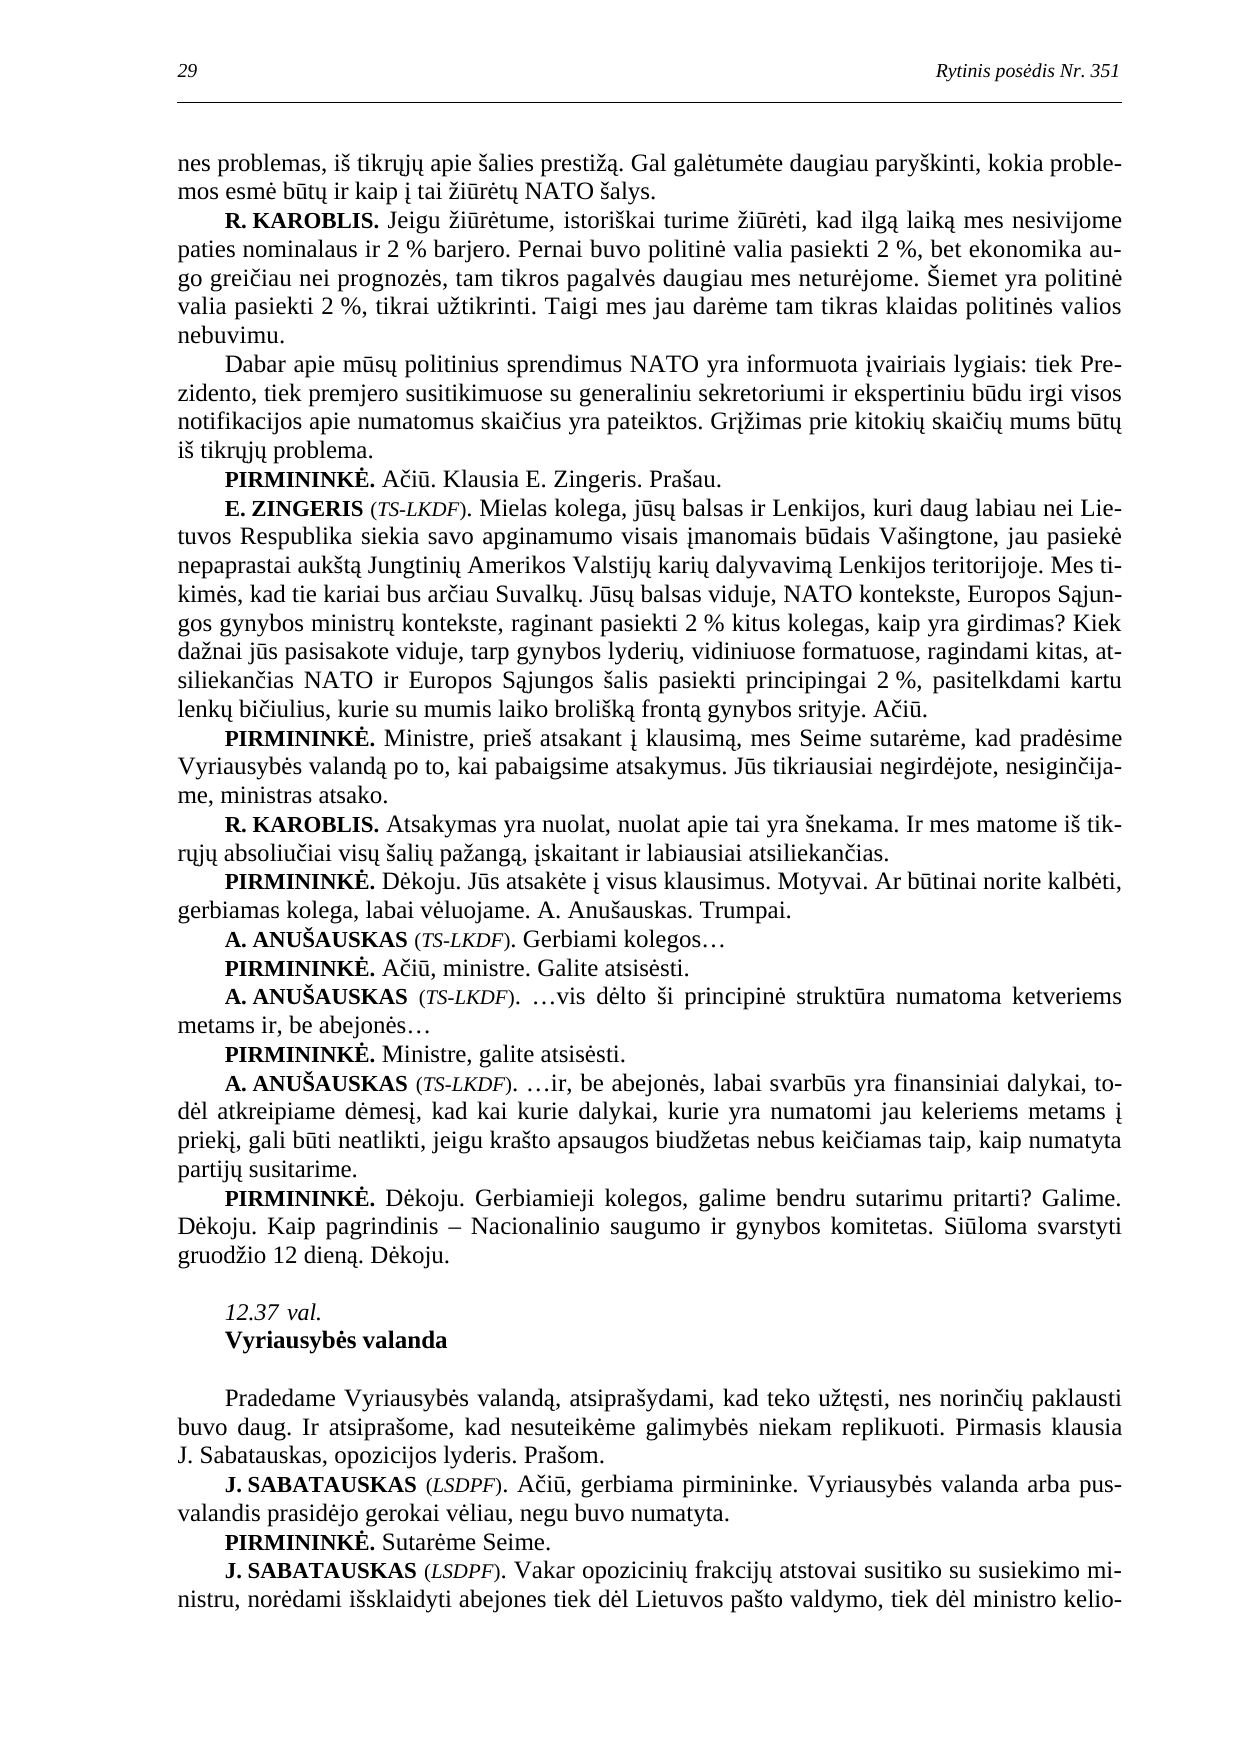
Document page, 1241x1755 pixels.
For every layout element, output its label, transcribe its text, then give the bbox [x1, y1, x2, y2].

text J. SABATAUSKAS (LSDPF). Ačiū, ger­bia­ma pir­mi­nin­ke. Vy­riau­sy­bės va­lan­da ar­ba pus­va­lan­dis pra­si­dė­jo ge­ro­kai vė­liau, ne­gu bu­vo nu­ma­ty­ta. [177, 1469, 1122, 1527]
text Pra­de­da­me Vy­riau­sy­bės va­lan­dą, at­si­pra­šy­da­mi, kad te­ko už­tęs­ti, nes no­rin­čių pa­klaus­ti bu­vo daug. Ir at­si­pra­šo­me, kad ne­su­tei­kė­me ga­li­my­bės nie­kam re­pli­kuo­ti. Pir­ma­sis klau­sia J. Sa­ba­taus­kas, opo­zi­ci­jos ly­de­ris. Pra­šom. [177, 1383, 1122, 1469]
text Vy­riau­sy­bės va­lan­da [177, 1325, 1122, 1354]
text PIRMININKĖ. Ačiū. Klau­sia E. Zin­ge­ris. Pra­šau. [177, 464, 1122, 493]
text E. ZINGERIS (TS-LKDF). Mie­las ko­le­ga, jū­sų bal­sas ir Len­ki­jos, ku­ri daug la­biau nei Lie­tu­vos Res­pub­li­ka sie­kia sa­vo ap­gi­na­mu­mo vi­sais įma­no­mais bū­dais Va­šing­to­ne, jau pa­sie­kė ne­pa­pras­tai aukš­tą Jung­ti­nių Ame­ri­kos Vals­ti­jų ka­rių da­ly­va­vi­mą Len­ki­jos te­ri­to­ri­jo­je. Mes ti­ki­mės, kad tie ka­riai bus ar­čiau Su­val­kų. Jū­sų bal­sas vi­du­je, NATO kon­teks­te, Eu­ro­pos Są­jun­gos gy­ny­bos mi­nist­rų kon­teks­te, ra­gi­nant pa­siek­ti 2 % ki­tus ko­le­gas, kaip yra gir­di­mas? Kiek daž­nai jūs pa­si­sa­ko­te vi­du­je, tarp gy­ny­bos ly­de­rių, vi­di­niuo­se for­ma­tuo­se, ra­gin­da­mi ki­tas, at­si­lie­kan­čias NATO ir Eu­ro­pos Są­jun­gos ša­lis pa­siek­ti prin­ci­pin­gai 2 %, pa­si­telk­da­mi kar­tu len­kų bi­čiu­lius, ku­rie su mu­mis lai­ko bro­liš­ką fron­tą gy­ny­bos sri­ty­je. Ačiū. [177, 493, 1122, 723]
text PIRMININKĖ. Ačiū, mi­nist­re. Ga­li­te at­si­sės­ti. [177, 953, 1122, 981]
text A. ANUŠAUSKAS (TS-LKDF). …ir, be abe­jo­nės, la­bai svar­būs yra fi­nan­si­niai da­ly­kai, to­dėl at­krei­pia­me dė­me­sį, kad kai ku­rie da­ly­kai, ku­rie yra nu­ma­to­mi jau ke­le­riems me­tams į prie­kį, ga­li bū­ti ne­at­lik­ti, jei­gu kraš­to ap­sau­gos biu­dže­tas ne­bus kei­čia­mas taip, kaip nu­ma­ty­ta par­ti­jų su­si­ta­ri­me. [177, 1068, 1122, 1183]
text Da­bar apie mū­sų po­li­ti­nius spren­di­mus NATO yra in­for­muo­ta įvai­riais ly­giais: tiek Pre­zi­den­to, tiek prem­je­ro su­si­ti­ki­muo­se su ge­ne­ra­li­niu sek­re­to­riu­mi ir eks­per­ti­niu bū­du ir­gi vi­sos no­ti­fi­ka­ci­jos apie nu­ma­to­mus skai­čius yra pa­teik­tos. Grį­ži­mas prie ki­to­kių skai­čių mums bū­tų iš tik­rų­jų pro­ble­ma. [177, 349, 1122, 464]
text PIRMININKĖ. Mi­nist­re, prieš at­sa­kant į klau­si­mą, mes Sei­me su­ta­rė­me, kad pra­dė­si­me Vy­riau­sy­bės va­lan­dą po to, kai pa­baig­si­me at­sa­ky­mus. Jūs tik­riau­siai ne­gir­dė­jo­te, ne­si­gin­či­ja­me, mi­nist­ras at­sa­ko. [177, 723, 1122, 809]
text PIRMININKĖ. Su­ta­rė­me Sei­me. [177, 1527, 1122, 1555]
text A. ANUŠAUSKAS (TS-LKDF). …vis dėl­to ši prin­ci­pi­nė struk­tū­ra nu­ma­to­ma ket­ve­riems me­tams ir, be abe­jo­nės… [177, 981, 1122, 1039]
text A. ANUŠAUSKAS (TS-LKDF). Ger­bia­mi ko­le­gos… [177, 924, 1122, 953]
text R. KAROBLIS. At­sa­ky­mas yra nuo­lat, nuo­lat apie tai yra šne­ka­ma. Ir mes ma­to­me iš tik­rų­jų ab­so­liu­čiai vi­sų ša­lių pa­žan­gą, įskai­tant ir la­biau­siai at­si­lie­kan­čias. [177, 809, 1122, 866]
text nes pro­ble­mas, iš tik­rų­jų apie ša­lies pres­ti­žą. Gal ga­lė­tu­mė­te dau­giau pa­ryš­kin­ti, ko­kia pro­ble­mos es­mė bū­tų ir kaip į tai žiū­rė­tų NATO ša­lys. [177, 148, 1122, 205]
text J. SABATAUSKAS (LSDPF). Va­kar opo­zi­ci­nių frak­ci­jų at­sto­vai su­si­ti­ko su su­sie­ki­mo mi­nist­ru, no­rė­da­mi iš­sklai­dy­ti abe­jo­nes tiek dėl Lie­tu­vos paš­to val­dy­mo, tiek dėl mi­nist­ro ke­lio­ [177, 1555, 1122, 1613]
text PIRMININKĖ. Mi­nist­re, ga­li­te at­si­sės­ti. [177, 1039, 1122, 1068]
text PIRMININKĖ. Dė­ko­ju. Ger­bia­mie­ji ko­le­gos, ga­li­me ben­dru su­ta­ri­mu pri­tar­ti? Ga­li­me. Dė­ko­ju. Kaip pa­grin­di­nis – Na­cio­na­li­nio sau­gu­mo ir gy­ny­bos ko­mi­te­tas. Siū­lo­ma svars­ty­ti gruo­džio 12 die­ną. Dė­ko­ju. [177, 1183, 1122, 1269]
text 12.37 val. [224, 1298, 1122, 1325]
text R. KAROBLIS. Jei­gu žiū­rė­tu­me, is­to­riš­kai tu­ri­me žiū­rė­ti, kad il­gą lai­ką mes ne­si­vi­jo­me pa­ties no­mi­na­laus ir 2 % bar­je­ro. Per­nai bu­vo po­li­ti­nė va­lia pa­siek­ti 2 %, bet eko­no­mi­ka au­go grei­čiau nei prog­no­zės, tam tik­ros pa­gal­vės dau­giau mes ne­tu­rė­jo­me. Šie­met yra po­li­ti­nė va­lia pa­siek­ti 2 %, tik­rai už­tik­rin­ti. Tai­gi mes jau da­rė­me tam tik­ras klai­das po­li­ti­nės va­lios ne­bu­vi­mu. [177, 205, 1122, 349]
text PIRMININKĖ. Dė­ko­ju. Jūs at­sa­kė­te į vi­sus klau­si­mus. Mo­ty­vai. Ar bū­ti­nai no­ri­te kal­bė­ti, ger­bia­mas ko­le­ga, la­bai vė­luo­ja­me. A. Anu­šaus­kas. Trum­pai. [177, 866, 1122, 924]
